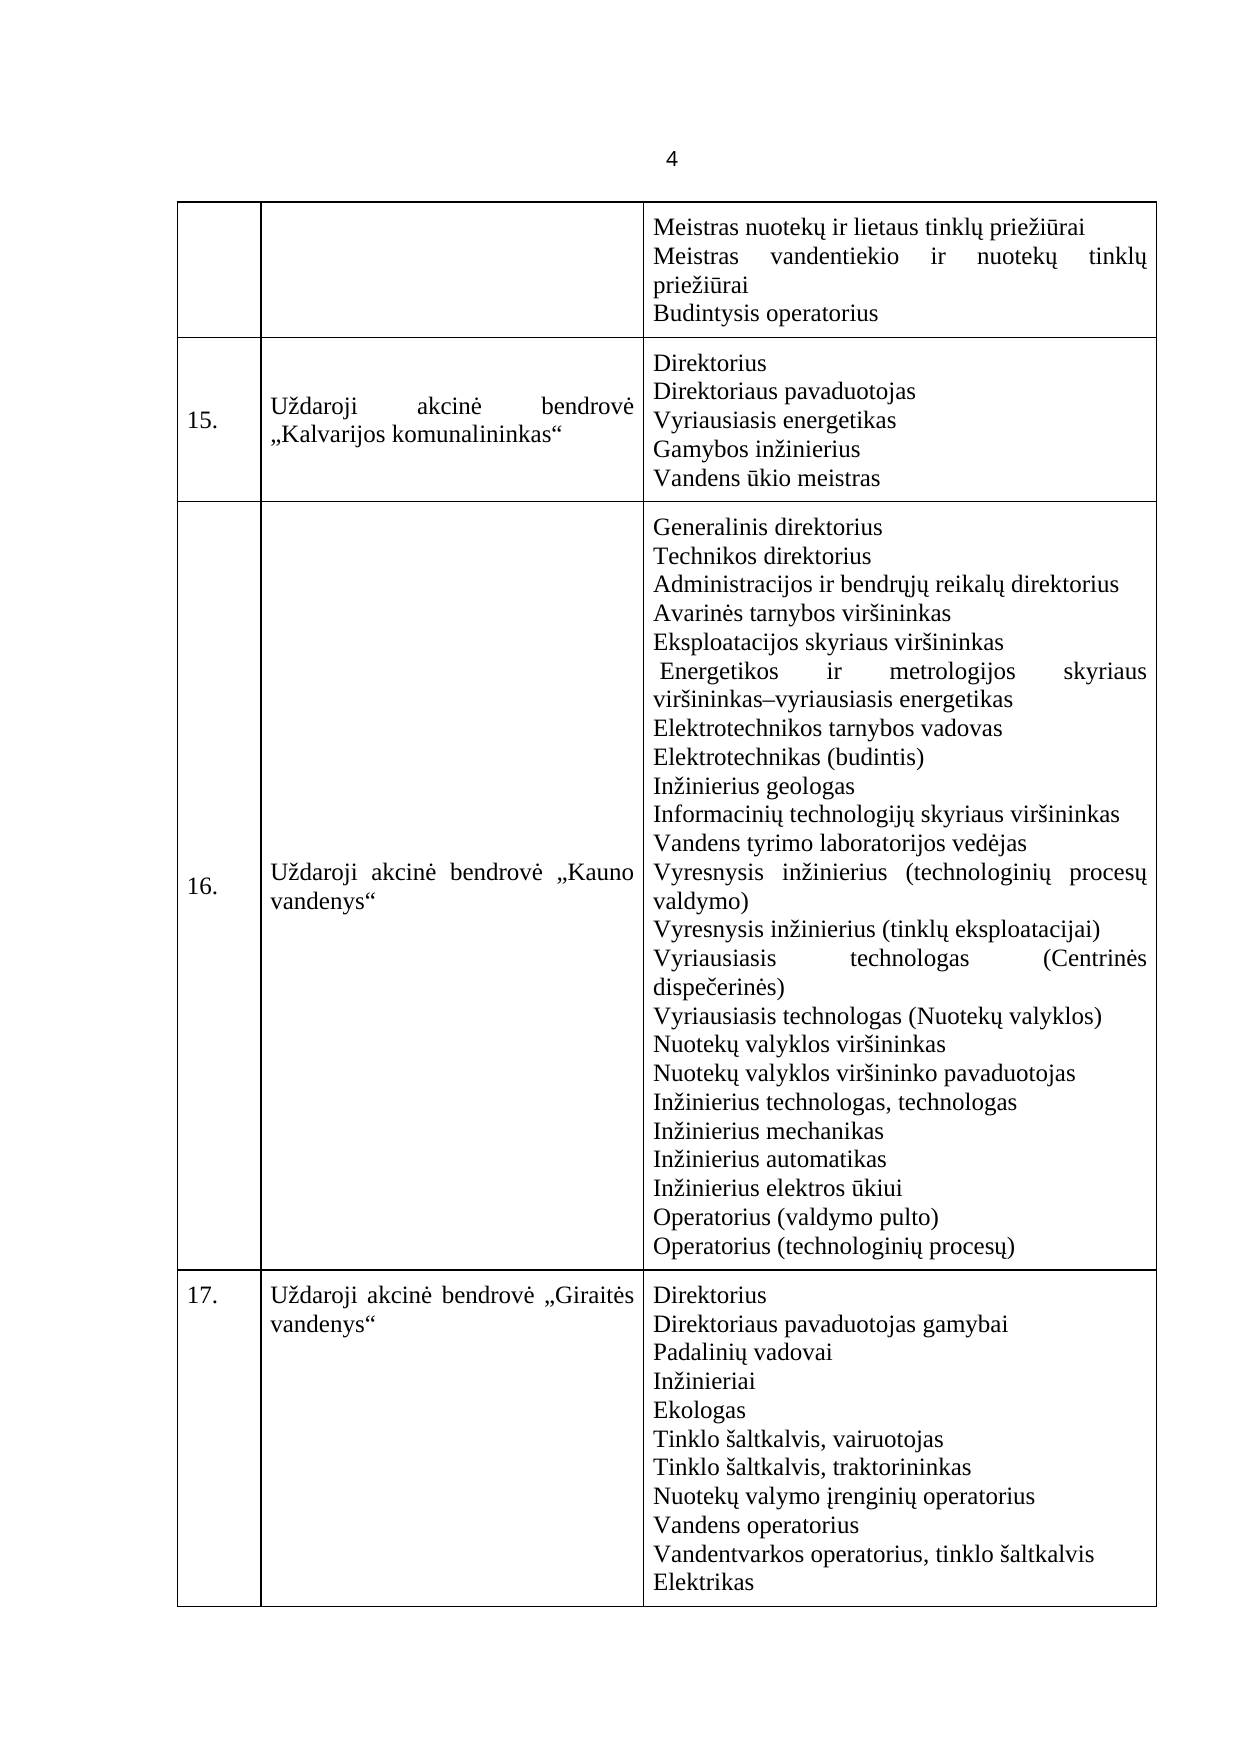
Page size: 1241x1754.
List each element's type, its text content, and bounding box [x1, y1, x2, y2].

table_cell Direktorius Direktoriaus pavaduotojas gamybai Padalinių vadovai Inžinieriai Ekologas Tinklo šaltkalvis, vairuotojas Tinklo šaltkalvis, traktorininkas Nuotekų valymo įrenginių operatorius Vandens operatorius Vandentvarkos operatorius, tinklo šaltkalvis Elektrikas [644, 1271, 1156, 1606]
table_cell Uždaroji akcinė bendrovė „Giraitės vandenys“ [262, 1271, 643, 1606]
table_cell Uždaroji akcinė bendrovė „Kauno vandenys“ [262, 502, 643, 1269]
table_cell 17. [178, 1271, 260, 1606]
table_cell 15. [178, 338, 260, 501]
table_cell Generalinis direktorius Technikos direktorius Administracijos ir bendrųjų reikalų direktorius Avarinės tarnybos viršininkas Eksploatacijos skyriaus viršininkas Energetikos ir metrologijos skyriaus viršininkas–vyriausiasis energetikas Elektrotechnikos tarnybos vadovas Elektrotechnikas (budintis) Inžinierius geologas Informacinių technologijų skyriaus viršininkas Vandens tyrimo laboratorijos vedėjas Vyresnysis inžinierius (technologinių procesų valdymo) Vyresnysis inžinierius (tinklų eksploatacijai) Vyriausiasis technologas (Centrinės dispečerinės) Vyriausiasis technologas (Nuotekų valyklos) Nuotekų valyklos viršininkas Nuotekų valyklos viršininko pavaduotojas Inžinierius technologas, technologas Inžinierius mechanikas Inžinierius automatikas Inžinierius elektros ūkiui Operatorius (valdymo pulto) Operatorius (technologinių procesų) [644, 502, 1156, 1269]
table_cell Direktorius Direktoriaus pavaduotojas Vyriausiasis energetikas Gamybos inžinierius Vandens ūkio meistras [644, 338, 1156, 501]
table_cell [262, 203, 643, 337]
table_cell Uždaroji akcinė bendrovė „Kalvarijos komunalininkas“ [262, 338, 643, 501]
table_cell 16. [178, 502, 260, 1269]
table_cell [178, 203, 260, 337]
table_cell Meistras nuotekų ir lietaus tinklų priežiūrai Meistras vandentiekio ir nuotekų tinklų priežiūrai Budintysis operatorius [644, 203, 1156, 337]
